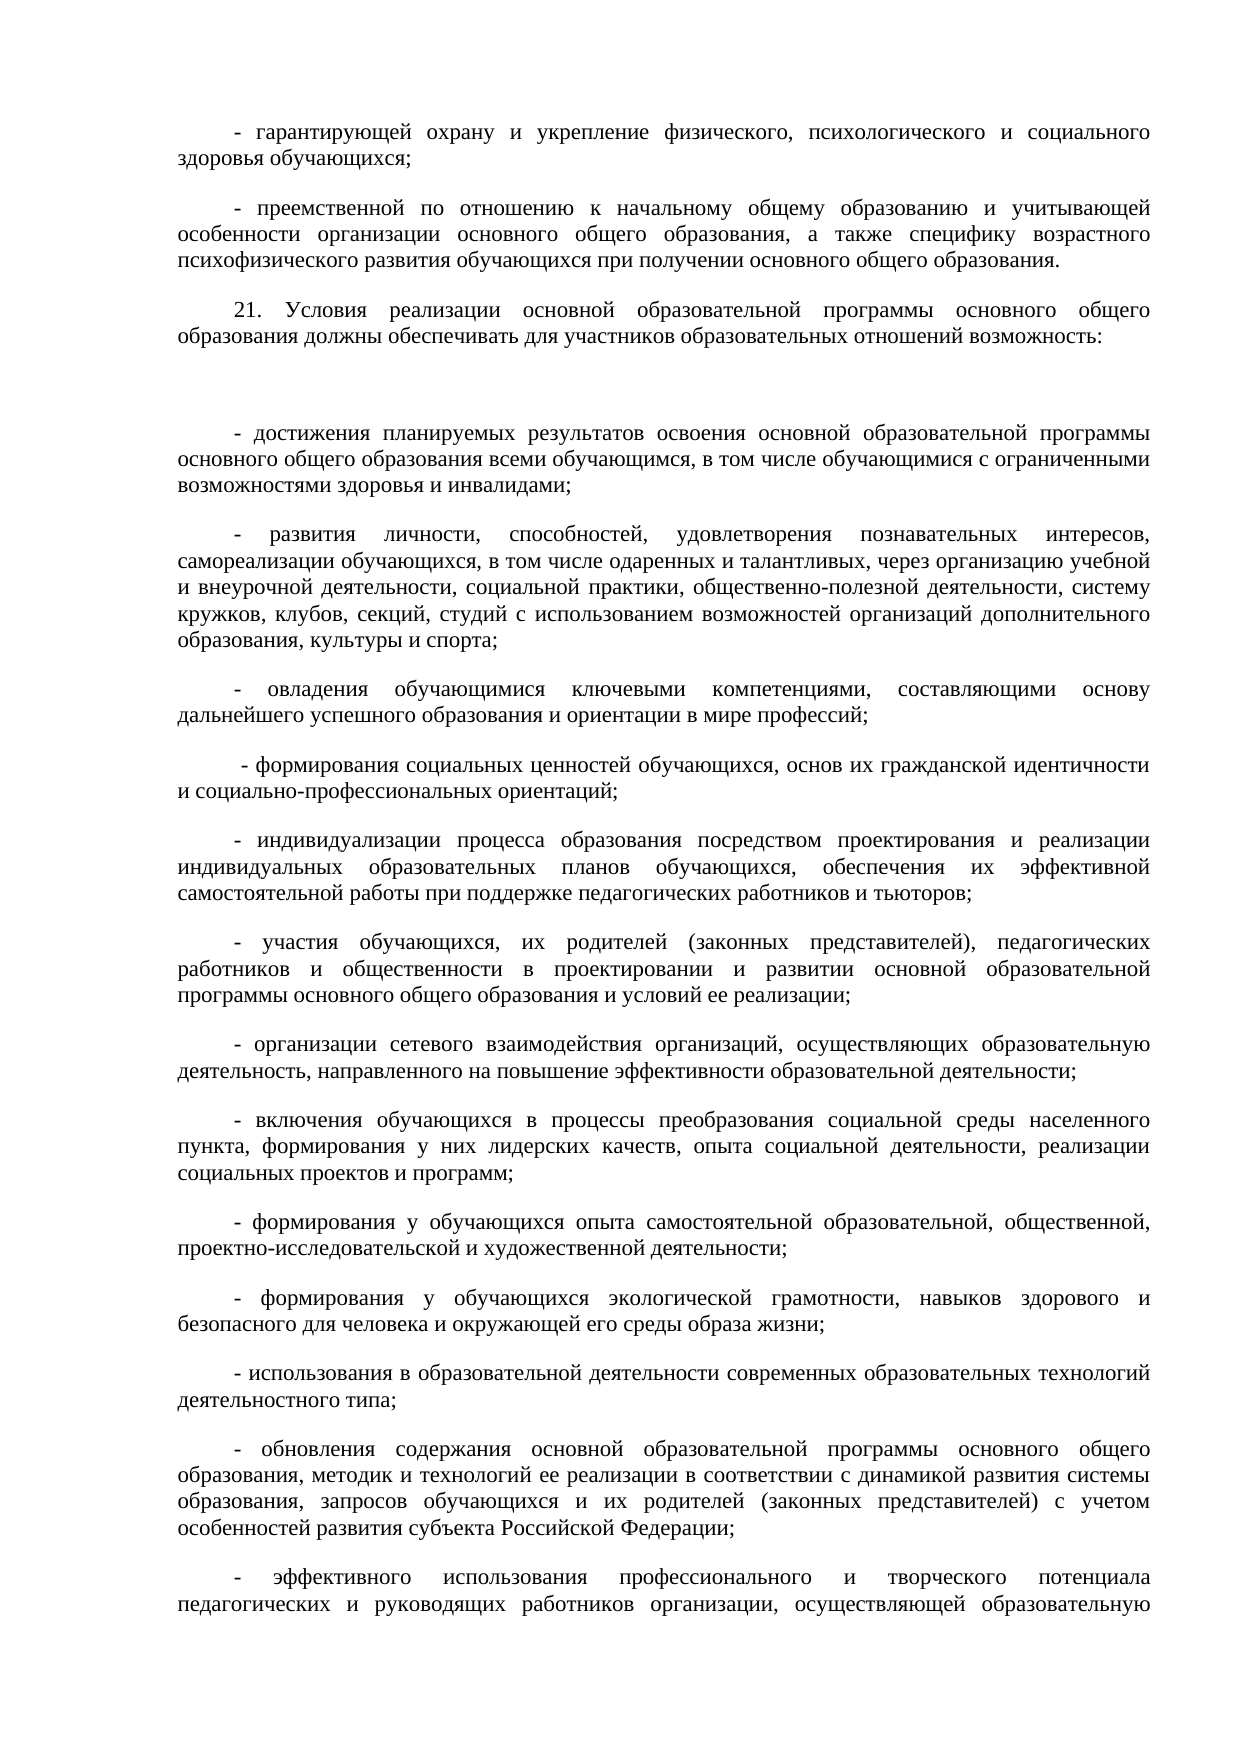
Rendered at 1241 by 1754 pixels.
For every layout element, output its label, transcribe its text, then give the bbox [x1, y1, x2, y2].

text - достижения планируемых результатов освоения основной образовательной программы основного общего образования всеми обучающимся, в том числе обучающимися с ограниченными возможностями здоровья и инвалидами; [177, 418, 1152, 498]
text - формирования у обучающихся опыта самостоятельной образовательной, общественной, проектно-исследовательской и художественной деятельности; [177, 1208, 1152, 1261]
text 21. Условия реализации основной образовательной программы основного общего образования должны обеспечивать для участников образовательных отношений возможность: [177, 296, 1152, 348]
text - гарантирующей охрану и укрепление физического, психологического и социального здоровья обучающихся; [177, 118, 1152, 171]
text - организации сетевого взаимодействия организаций, осуществляющих образовательную деятельность, направленного на повышение эффективности образовательной деятельности; [177, 1030, 1152, 1083]
text - формирования социальных ценностей обучающихся, основ их гражданской идентичности и социально-профессиональных ориентаций; [177, 751, 1152, 803]
text - овладения обучающимися ключевыми компетенциями, составляющими основу дальнейшего успешного образования и ориентации в мире профессий; [177, 675, 1152, 728]
text - индивидуализации процесса образования посредством проектирования и реализации индивидуальных образовательных планов обучающихся, обеспечения их эффективной самостоятельной работы при поддержке педагогических работников и тьюторов; [177, 826, 1152, 906]
text - участия обучающихся, их родителей (законных представителей), педагогических работников и общественности в проектировании и развитии основной образовательной программы основного общего образования и условий ее реализации; [177, 928, 1152, 1007]
text - формирования у обучающихся экологической грамотности, навыков здорового и безопасного для человека и окружающей его среды образа жизни; [177, 1284, 1152, 1336]
text - включения обучающихся в процессы преобразования социальной среды населенного пункта, формирования у них лидерских качеств, опыта социальной деятельности, реализации социальных проектов и программ; [177, 1106, 1152, 1185]
text - обновления содержания основной образовательной программы основного общего образования, методик и технологий ее реализации в соответствии с динамикой развития системы образования, запросов обучающихся и их родителей (законных представителей) с учетом особенностей развития субъекта Российской Федерации; [177, 1435, 1152, 1540]
text - развития личности, способностей, удовлетворения познавательных интересов, самореализации обучающихся, в том числе одаренных и талантливых, через организацию учебной и внеурочной деятельности, социальной практики, общественно-полезной деятельности, систему кружков, клубов, секций, студий с использованием возможностей организаций дополнительного образования, культуры и спорта; [177, 521, 1152, 652]
text - эффективного использования профессионального и творческого потенциала педагогических и руководящих работников организации, осуществляющей образовательную [177, 1563, 1152, 1616]
text - использования в образовательной деятельности современных образовательных технологий деятельностного типа; [177, 1359, 1152, 1412]
text - преемственной по отношению к начальному общему образованию и учитывающей особенности организации основного общего образования, а также специфику возрастного психофизического развития обучающихся при получении основного общего образования. [177, 194, 1152, 273]
